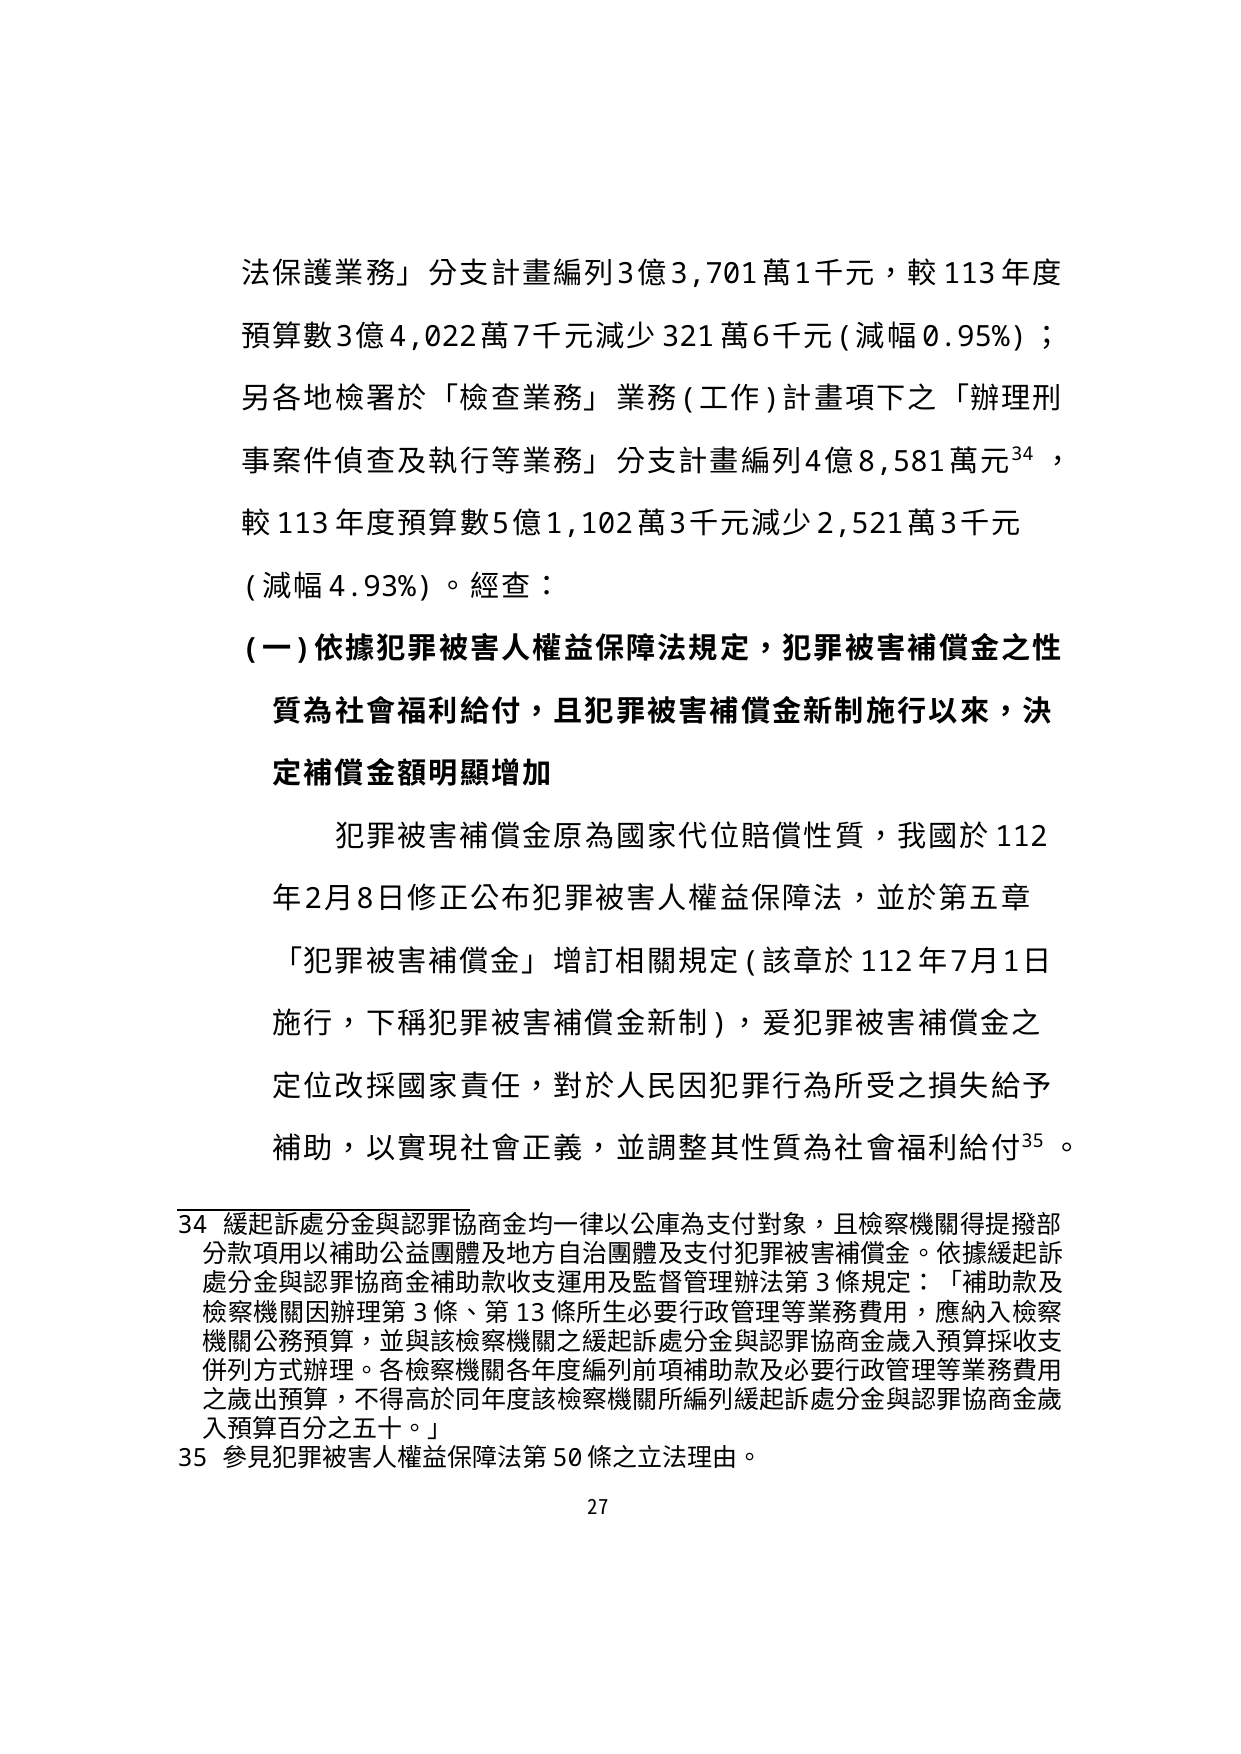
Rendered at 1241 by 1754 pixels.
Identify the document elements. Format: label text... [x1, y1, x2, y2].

text 參見犯罪被害人權益保障法第50條之立法理由。 [177, 1443, 1063, 1473]
text 犯罪被害補償金原為國家代位賠償性質，我國於112年2月8日修正公布犯罪被害人權益保障法，並於第五章「犯罪被害補償金」增訂相關規定(該章於112年7月1日施行，下稱犯罪被害補償金新制)，爰犯罪被害補償金之定位改採國家責任，對於人民因犯罪行為所受之損失給予補助，以實現社會正義，並調整其性質為社會福利給付。犯罪被害補償金新制重點包含：提高補償金額、「重傷」定義增加納入全民健保之重大傷病者、遺屬補償金核發方式改為「單筆定額給付制」、重傷及性侵害補償金採分級單筆定額制等。據法務部統計(詳表1)，112年度犯罪被害補償金終結事件為1,082件，決定補償金額合共6億5,064萬元，113年至8月底則已近6億餘元，顯見犯罪被害補償金新制自112年7月1日施行以來，決定補償金額明顯增加。 [266, 792, 1063, 1167]
text (一)依據犯罪被害人權益保障法規定，犯罪被害補償金之性質為社會福利給付，且犯罪被害補償金新制施行以來，決定補償金額明顯增加 [236, 604, 1063, 792]
text 114年度犯罪被害補償金預算數合共8億2,282萬1千元，其中法務部於「法務行政」業務(工作)計畫項下之「辦理司法保護業務」分支計畫編列3億3,701萬1千元，較113年度預算數3億4,022萬7千元減少321萬6千元(減幅0.95%)；另各地檢署於「檢查業務」業務(工作)計畫項下之「辦理刑事案件偵查及執行等業務」分支計畫編列4億8,581萬元，較113年度預算數5億1,102萬3千元減少2,521萬3千元(減幅4.93%)。經查： [236, 229, 1063, 604]
text 緩起訴處分金與認罪協商金均一律以公庫為支付對象，且檢察機關得提撥部分款項用以補助公益團體及地方自治團體及支付犯罪被害補償金。依據緩起訴處分金與認罪協商金補助款收支運用及監督管理辦法第3條規定：「補助款及檢察機關因辦理第3條、第13條所生必要行政管理等業務費用，應納入檢察機關公務預算，並與該檢察機關之緩起訴處分金與認罪協商金歲入預算採收支併列方式辦理。各檢察機關各年度編列前項補助款及必要行政管理等業務費用之歲出預算，不得高於同年度該檢察機關所編列緩起訴處分金與認罪協商金歲入預算百分之五十。」 [177, 1210, 1063, 1443]
